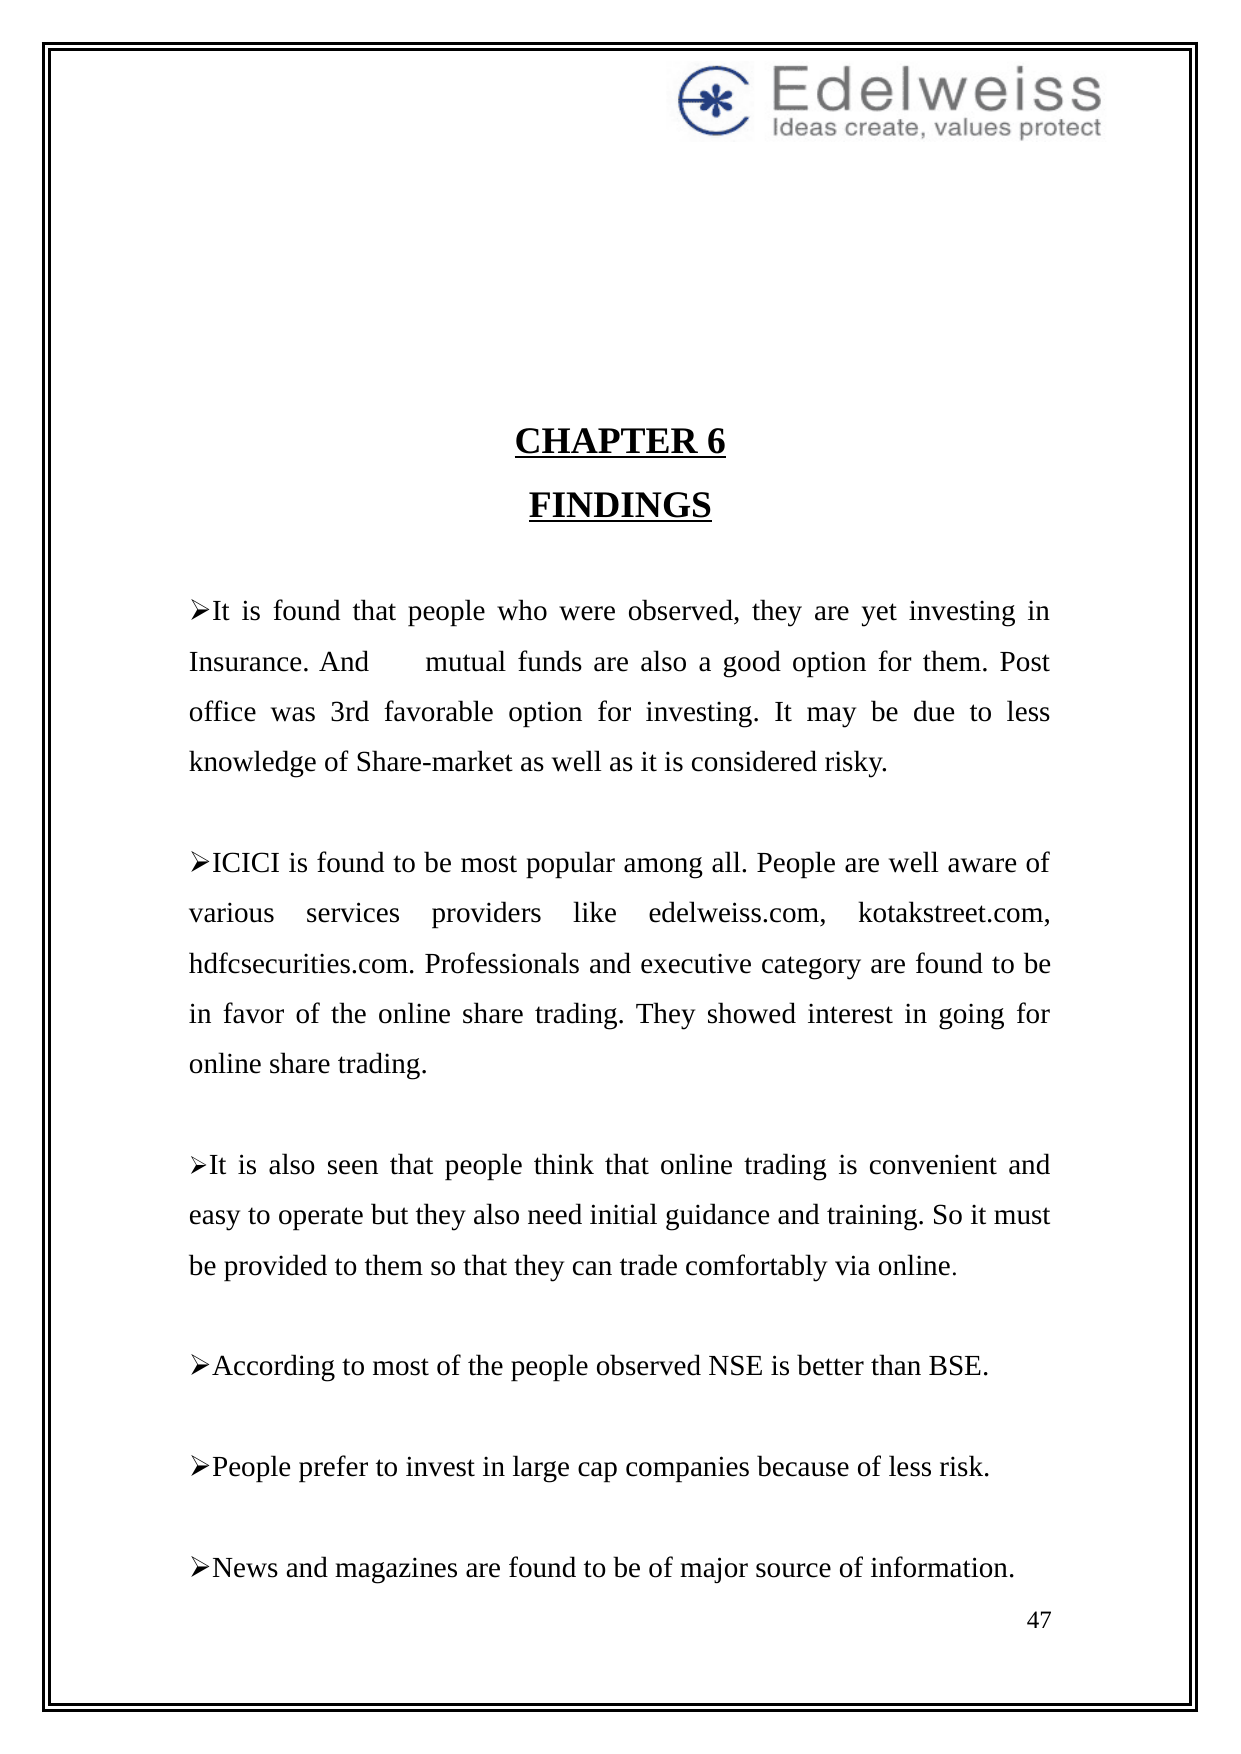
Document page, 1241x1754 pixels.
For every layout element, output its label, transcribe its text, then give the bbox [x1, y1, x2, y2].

list It is found that people who were observed, they are yet investing in Insurance. And mutual funds are also a good option for them. Post office was 3rd favorable option for investing. It may be due to less knowledge of Share-market as well as it is considered risky. [189, 593, 1052, 778]
text FINDINGS [189, 482, 1052, 526]
list ICICI is found to be most popular among all. People are well aware of various services providers like edelweiss.com, kotakstreet.com, hdfcsecurities.com. Professionals and executive category are found to be in favor of the online share trading. They showed interest in going for online share trading. [189, 845, 1052, 1080]
list According to most of the people observed NSE is better than BSE. [189, 1348, 1052, 1382]
list News and magazines are found to be of major source of information. [189, 1550, 1052, 1583]
text CHAPTER 6 [189, 418, 1052, 462]
list It is also seen that people think that online trading is convenient and easy to operate but they also need initial guidance and training. So it must be provided to them so that they can trade comfortably via online. [189, 1147, 1052, 1281]
list People prefer to invest in large cap companies because of less risk. [189, 1449, 1052, 1483]
